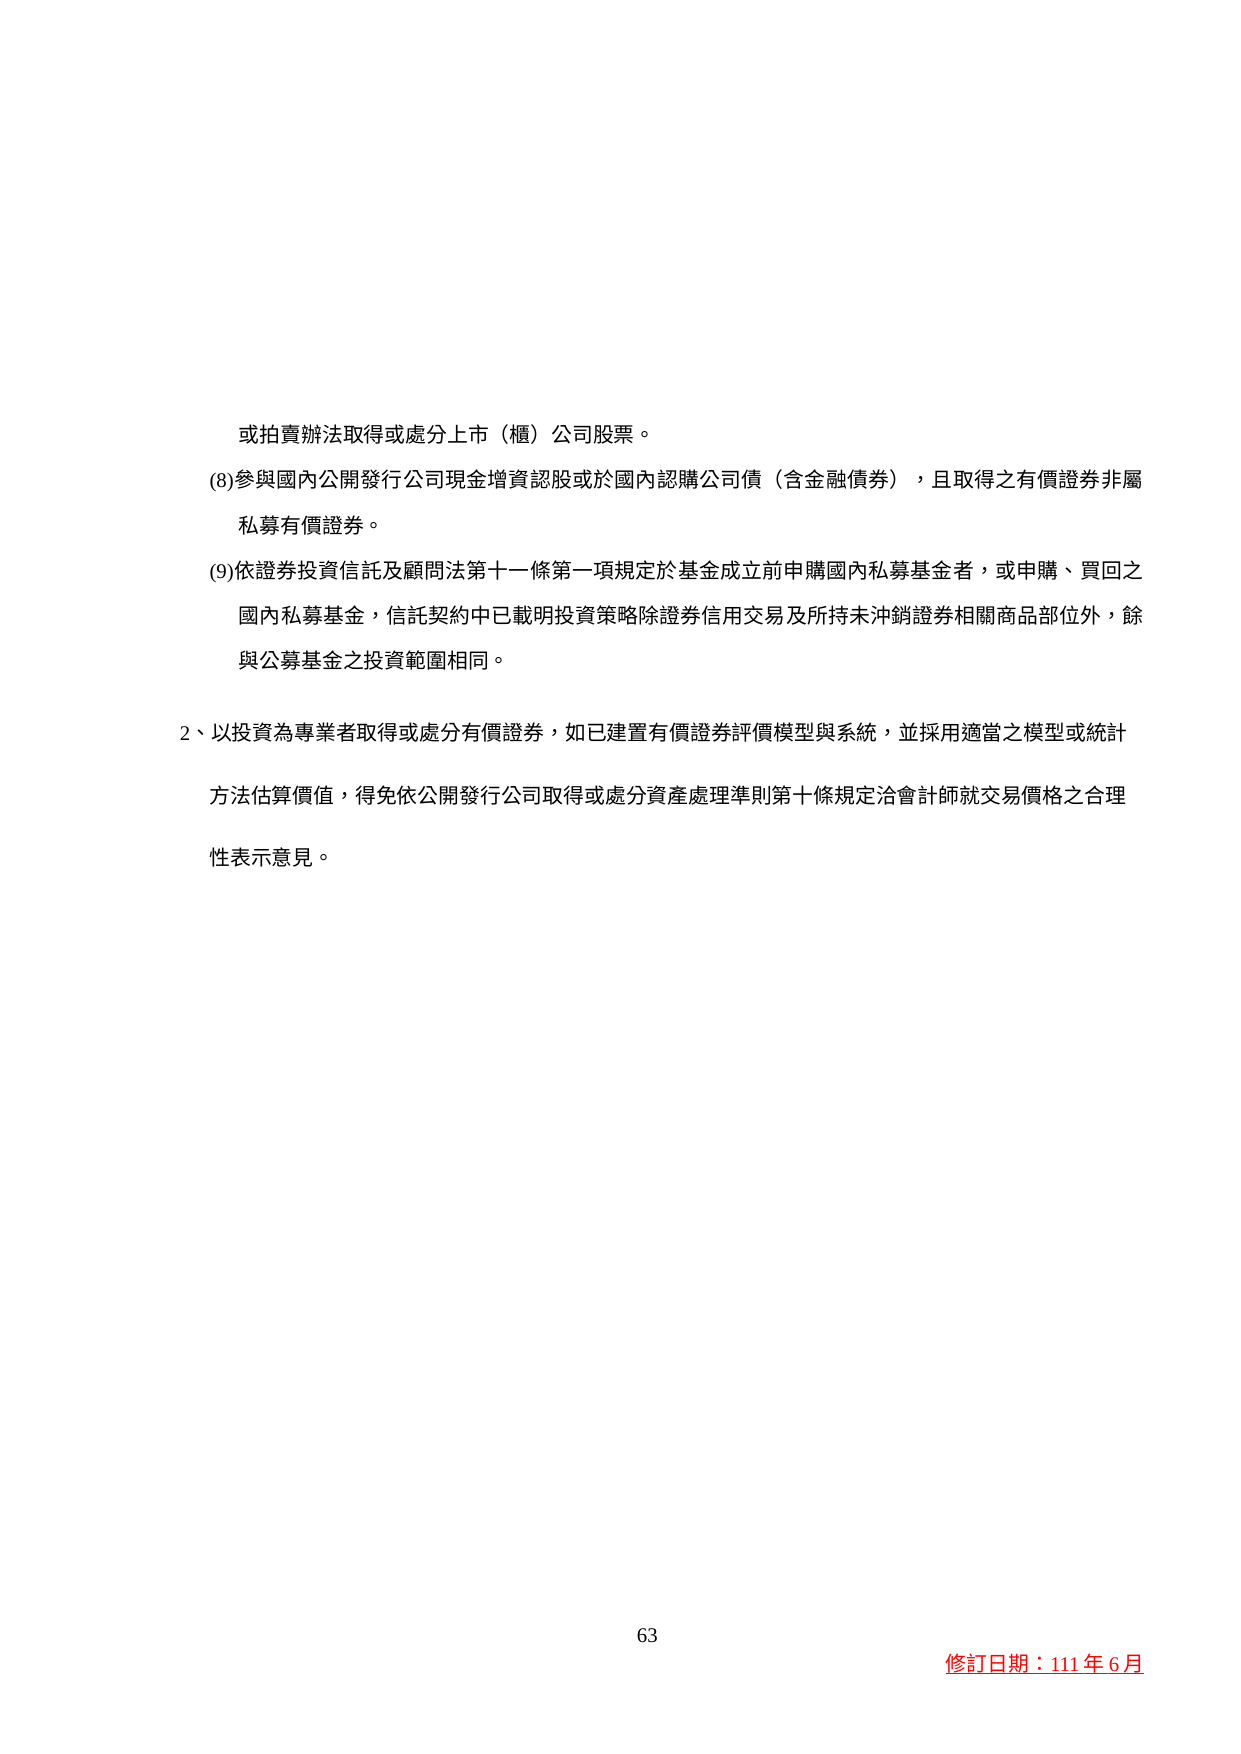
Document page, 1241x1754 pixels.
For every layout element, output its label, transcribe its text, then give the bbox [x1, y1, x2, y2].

text 2、以投資為專業者取得或處分有價證券，如已建置有價證券評價模型與系統，並採用適當之模型或統計方法估算價值，得免依公開發行公司取得或處分資產處理準則第十條規定洽會計師就交易價格之合理性表示意見。 [179, 690, 1144, 878]
text (8)參與國內公開發行公司現金增資認股或於國內認購公司債（含金融債券），且取得之有價證券非屬私募有價證券。 [209, 463, 1144, 539]
text (9)依證券投資信託及顧問法第十一條第一項規定於基金成立前申購國內私募基金者，或申購、買回之國內私募基金，信託契約中已載明投資策略除證券信用交易及所持未沖銷證券相關商品部位外，餘與公募基金之投資範圍相同。 [209, 554, 1144, 675]
text 或拍賣辦法取得或處分上市（櫃）公司股票。 [209, 418, 1144, 448]
